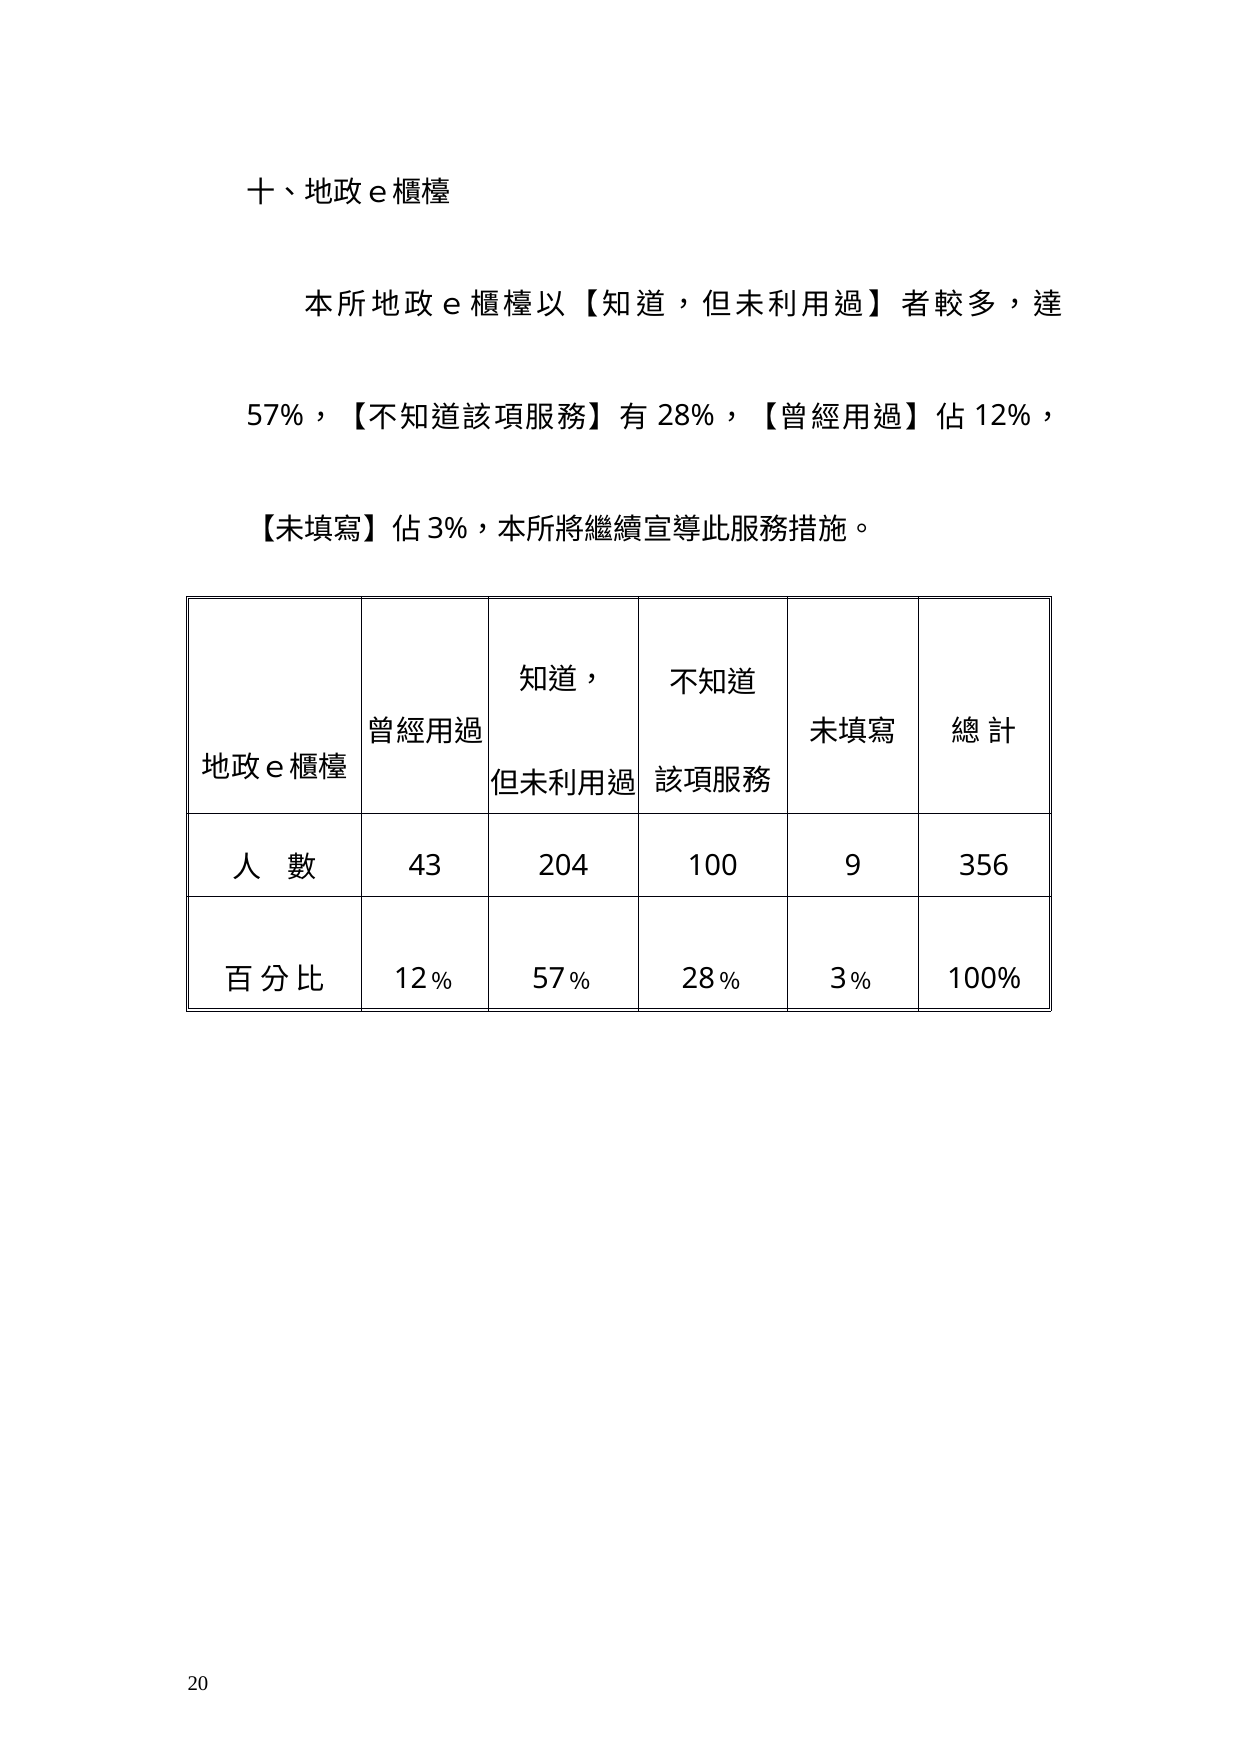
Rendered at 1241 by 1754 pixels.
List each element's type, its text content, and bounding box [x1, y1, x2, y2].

table_cell 43 [362, 814, 488, 896]
table_cell 12﹪ [362, 897, 488, 1008]
table_cell 28﹪ [639, 897, 787, 1008]
table_cell 9 [788, 814, 918, 896]
table_cell 3﹪ [788, 897, 918, 1008]
text 本所地政ｅ櫃檯以【知道，但未利用過】者較多，達57%，【不知道該項服務】有28%，【曾經用過】佔12%，【未填寫】佔3%，本所將繼續宣導此服務措施。 [246, 258, 1063, 558]
table_cell 204 [489, 814, 638, 896]
table_header 知道， 但未利用過 [489, 599, 638, 812]
table_header 未填寫 [788, 599, 918, 812]
text 十、地政ｅ櫃檯 [246, 146, 1063, 221]
table_cell 100 [639, 814, 787, 896]
table_header 總 計 [919, 599, 1049, 812]
table_cell 人 數 [189, 814, 361, 896]
table_cell 356 [919, 814, 1049, 896]
table_header 地政ｅ櫃檯 [189, 599, 361, 812]
table_cell 57﹪ [489, 897, 638, 1008]
table_cell 百 分 比 [189, 897, 361, 1008]
table_cell 100% [919, 897, 1049, 1008]
table_header 不知道 該項服務 [639, 599, 787, 812]
table_header 曾經用過 [362, 599, 488, 812]
